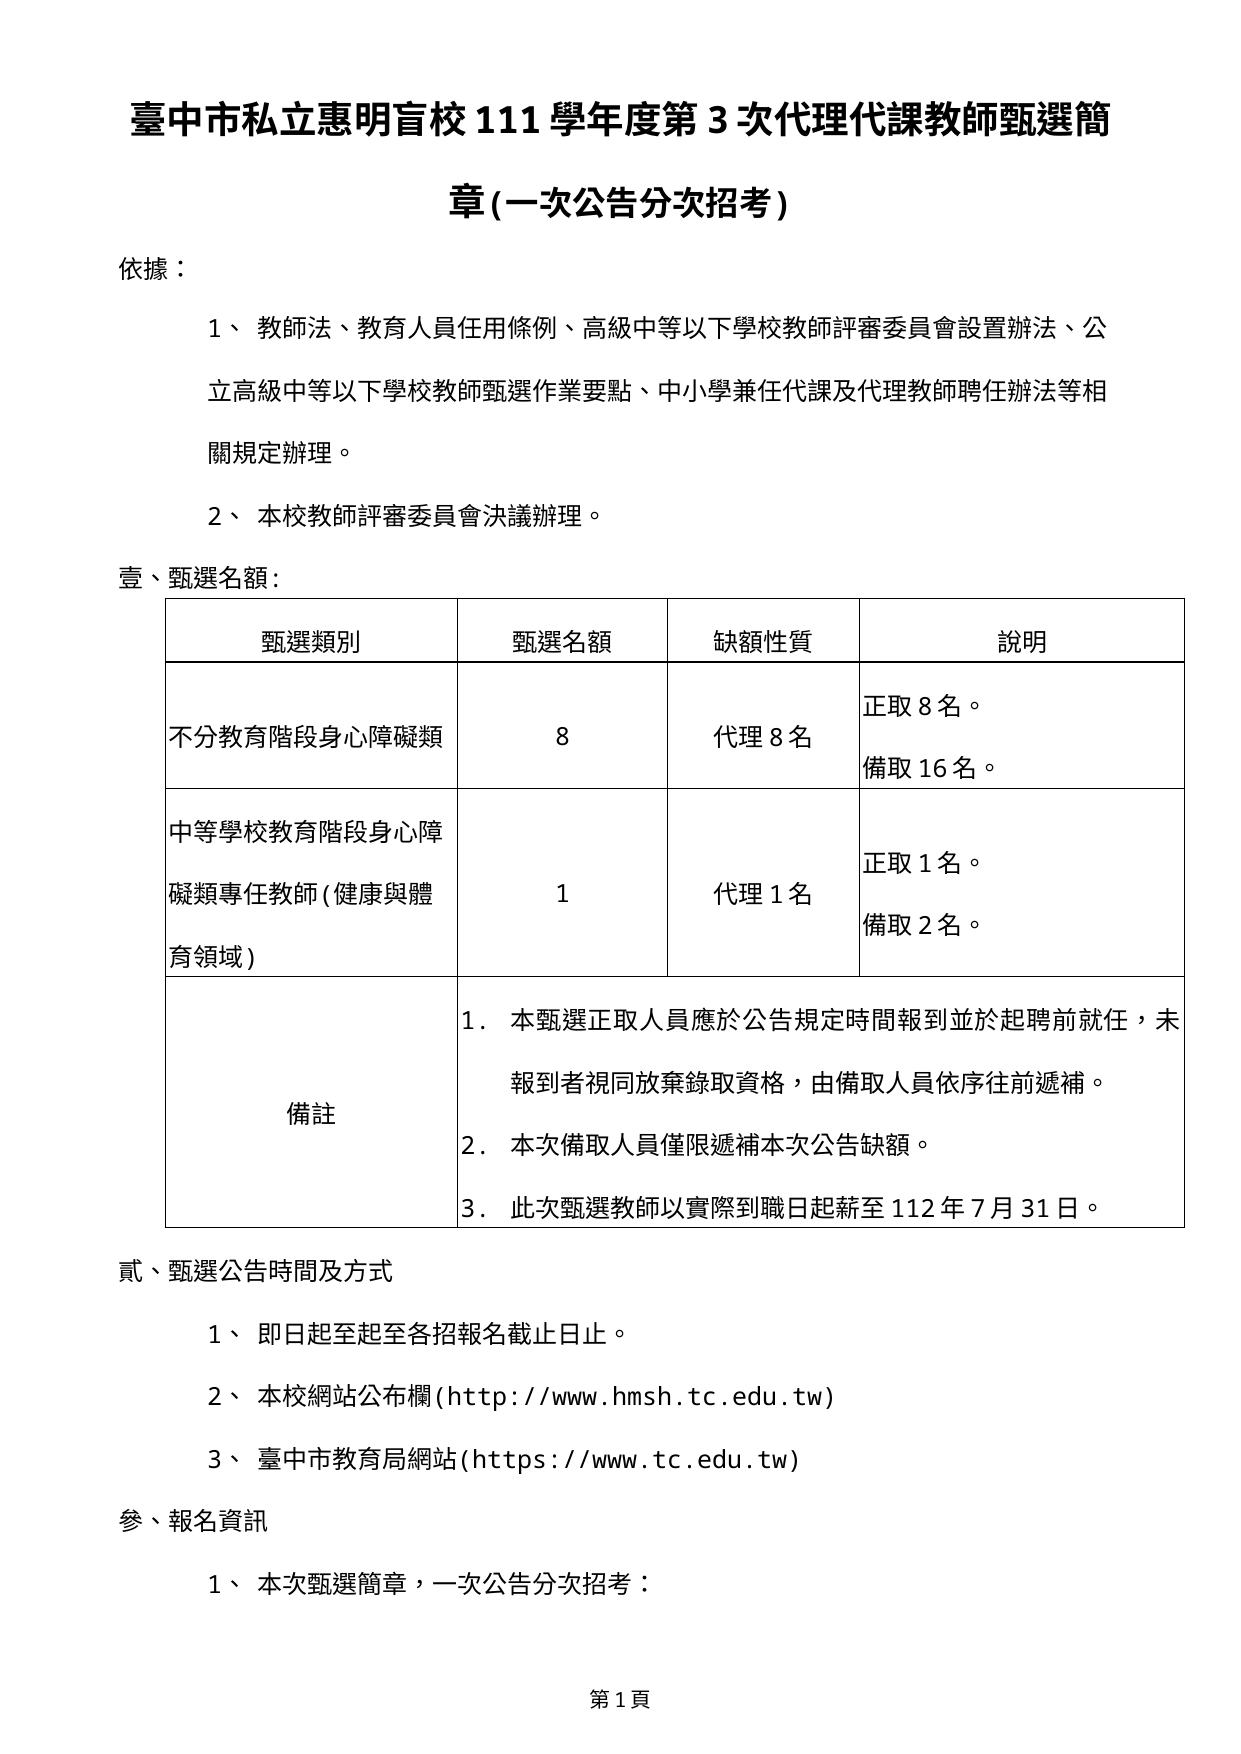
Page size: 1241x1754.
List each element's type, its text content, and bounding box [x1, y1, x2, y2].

table_cell 不分教育階段身心障礙類 [166, 663, 457, 787]
table_cell 1 [458, 789, 667, 976]
list 本次甄選簡章，一次公告分次招考： [207, 1541, 1122, 1603]
table_cell 代理1名 [668, 789, 859, 976]
table_header 缺額性質 [668, 599, 859, 661]
table_cell 代理8名 [668, 663, 859, 787]
text 依據： [118, 253, 1122, 285]
list 教師法、教育人員任用條例、高級中等以下學校教師評審委員會設置辦法、公立高級中等以下學校教師甄選作業要點、中小學兼任代課及代理教師聘任辦法等相關規定辦理。 [207, 285, 1122, 473]
list 本校網站公布欄(http://www.hmsh.tc.edu.tw) [207, 1353, 1122, 1416]
table_cell 正取1名。 備取2名。 [860, 789, 1184, 976]
table_header 甄選名額 [458, 599, 667, 661]
table_cell 本甄選正取人員應於公告規定時間報到並於起聘前就任，未報到者視同放棄錄取資格，由備取人員依序往前遞補。 本次備取人員僅限遞補本次公告缺額。 此次甄選教師以實際到職日起薪至112年7月31日。 [458, 977, 1184, 1227]
table_cell 8 [458, 663, 667, 787]
list 報名資訊 [118, 1478, 1122, 1541]
table_cell 正取8名。 備取16名。 [860, 663, 1184, 787]
table_header 說明 [860, 599, 1184, 661]
list 甄選名額: [118, 535, 1122, 598]
list 甄選公告時間及方式 [118, 1228, 1122, 1291]
list 臺中市教育局網站(https://www.tc.edu.tw) [207, 1416, 1122, 1478]
list 本校教師評審委員會決議辦理。 [207, 473, 1122, 535]
table_cell 備註 [166, 977, 457, 1227]
table_cell 中等學校教育階段身心障礙類專任教師(健康與體育領域) [166, 789, 457, 976]
table_header 甄選類別 [166, 599, 457, 661]
list 即日起至起至各招報名截止日止。 [207, 1291, 1122, 1353]
text 臺中市私立惠明盲校111學年度第3次代理代課教師甄選簡章(一次公告分次招考) [118, 90, 1122, 226]
